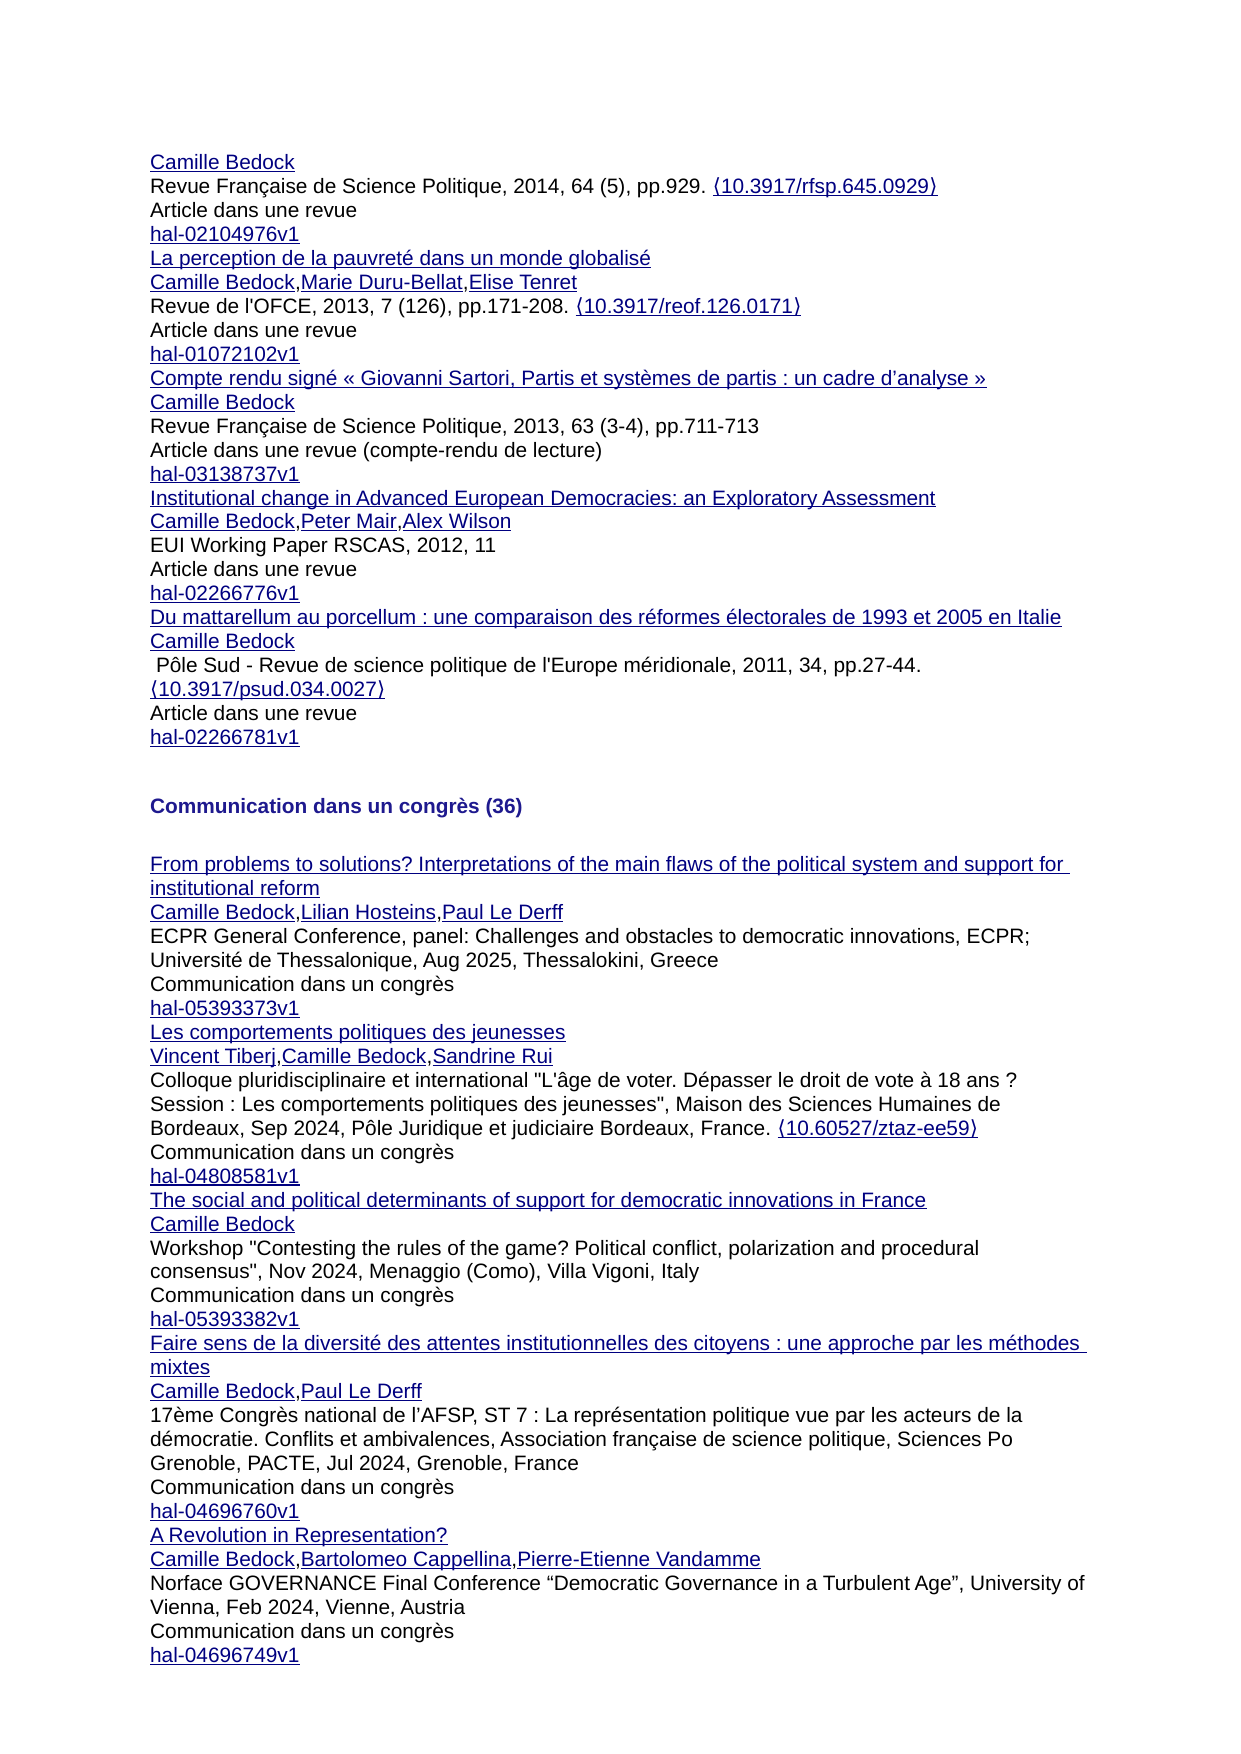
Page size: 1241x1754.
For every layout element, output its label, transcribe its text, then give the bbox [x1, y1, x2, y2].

table_cell Camille Bedock Revue Française de Science Politique, 2014, 64 (5), pp.929. ⟨10.3917/rfsp.645.0929⟩ Article dans une revue hal-02104976v1 [150, 150, 1090, 246]
table_cell Les comportements politiques des jeunesses Vincent Tiberj,Camille Bedock,Sandrine Rui Colloque pluridisciplinaire et international "L'âge de voter. Dépasser le droit de vote à 18 ans ? Session : Les comportements politiques des jeunesses", Maison des Sciences Humaines de Bordeaux, Sep 2024, Pôle Juridique et judiciaire Bordeaux, France. ⟨10.60527/ztaz-ee59⟩ Communication dans un congrès hal-04808581v1 [150, 1020, 1090, 1187]
table_cell The social and political determinants of support for democratic innovations in France Camille Bedock Workshop "Contesting the rules of the game? Political conflict, polarization and procedural consensus", Nov 2024, Menaggio (Como), Villa Vigoni, Italy Communication dans un congrès hal-05393382v1 [150, 1188, 1090, 1331]
table_cell Compte rendu signé « Giovanni Sartori, Partis et systèmes de partis : un cadre d’analyse » Camille Bedock Revue Française de Science Politique, 2013, 63 (3-4), pp.711-713 Article dans une revue (compte-rendu de lecture) hal-03138737v1 [150, 366, 1090, 485]
table_cell Faire sens de la diversité des attentes institutionnelles des citoyens : une approche par les méthodes mixtes Camille Bedock,Paul Le Derff 17ème Congrès national de l’AFSP, ST 7 : La représentation politique vue par les acteurs de la démocratie. Conflits et ambivalences, Association française de science politique, Sciences Po Grenoble, PACTE, Jul 2024, Grenoble, France Communication dans un congrès hal-04696760v1 [150, 1331, 1090, 1523]
table_header From problems to solutions? Interpretations of the main flaws of the political system and support for institutional reform Camille Bedock,Lilian Hosteins,Paul Le Derff ECPR General Conference, panel: Challenges and obstacles to democratic innovations, ECPR; Université de Thessalonique, Aug 2025, Thessalokini, Greece Communication dans un congrès hal-05393373v1 [150, 852, 1090, 1020]
table_cell Du mattarellum au porcellum : une comparaison des réformes électorales de 1993 et 2005 en Italie Camille Bedock Pôle Sud - Revue de science politique de l'Europe méridionale, 2011, 34, pp.27-44. ⟨10.3917/psud.034.0027⟩ Article dans une revue hal-02266781v1 [150, 605, 1090, 749]
subtitle Communication dans un congrès (36) [150, 794, 1090, 818]
table_cell Institutional change in Advanced European Democracies: an Exploratory Assessment Camille Bedock,Peter Mair,Alex Wilson EUI Working Paper RSCAS, 2012, 11 Article dans une revue hal-02266776v1 [150, 485, 1090, 605]
table_cell A Revolution in Representation? Camille Bedock,Bartolomeo Cappellina,Pierre-Etienne Vandamme Norface GOVERNANCE Final Conference “Democratic Governance in a Turbulent Age”, University of Vienna, Feb 2024, Vienne, Austria Communication dans un congrès hal-04696749v1 [150, 1523, 1090, 1667]
table_cell La perception de la pauvreté dans un monde globalisé Camille Bedock,Marie Duru-Bellat,Elise Tenret Revue de l'OFCE, 2013, 7 (126), pp.171-208. ⟨10.3917/reof.126.0171⟩ Article dans une revue hal-01072102v1 [150, 246, 1090, 366]
